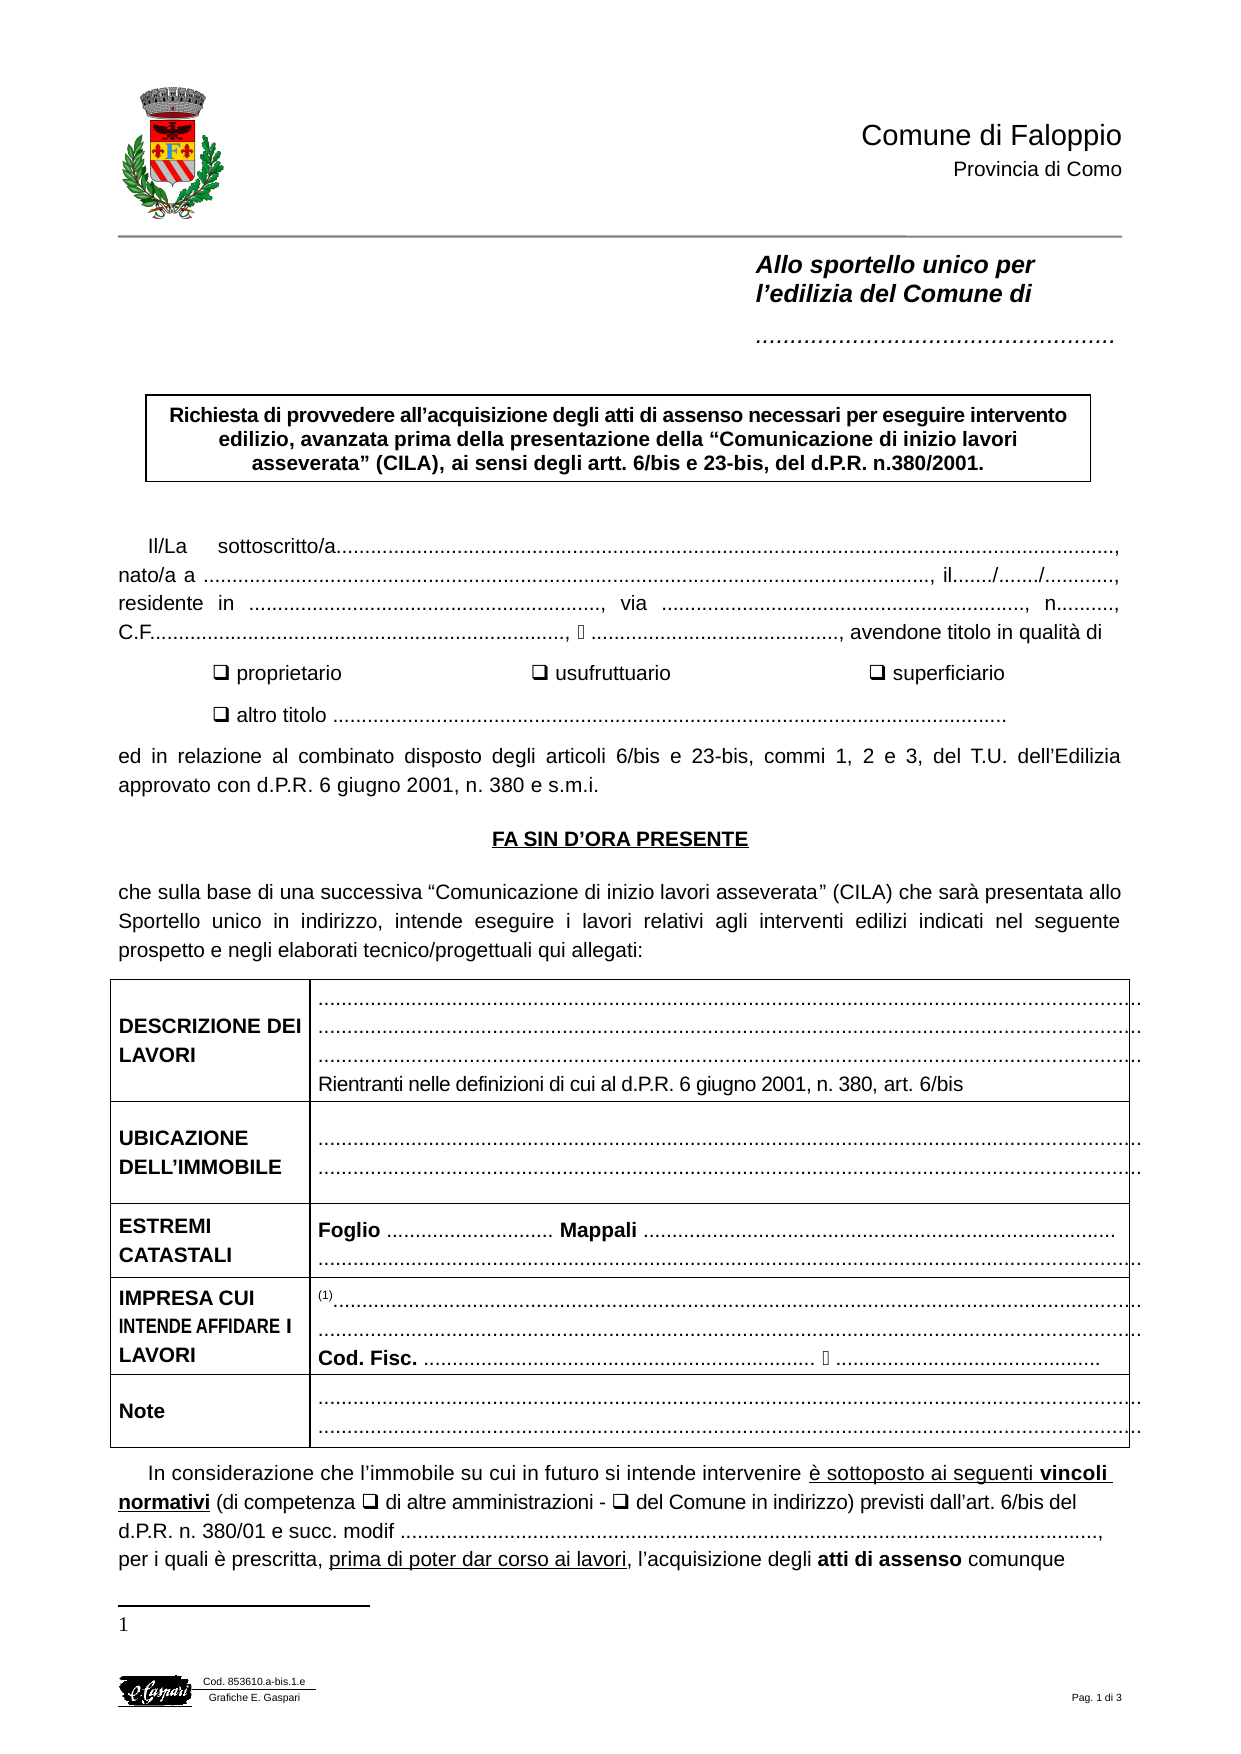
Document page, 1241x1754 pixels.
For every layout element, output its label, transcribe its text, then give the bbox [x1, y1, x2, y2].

text che sulla base di una successiva “Comunicazione di inizio lavori asseverata” (CILA) che sarà presentata allo Sportello unico in indirizzo, intende eseguire i lavori relativi agli interventi edilizi indicati nel seguente prospetto e negli elaborati tecnico/progettuali qui allegati: [118, 880, 1122, 962]
table_cell ESTREMI CATASTALI [111, 1204, 309, 1277]
table_cell [311, 1375, 1129, 1447]
table_cell IMPRESA CUI INTENDE AFFIDARE I LAVORI [111, 1278, 309, 1374]
text .................................................... [756, 320, 1122, 349]
text Allo sportello unico per l’edilizia del Comune di [756, 250, 1122, 308]
text ed in relazione al combinato disposto degli articoli 6/bis e 23-bis, commi 1, 2 e 3, del T.U. dell’Edilizia approvato con d.P.R. 6 giugno 2001, n. 380 e s.m.i. [118, 744, 1122, 797]
text Comune di Faloppio [224, 118, 1122, 152]
text Provincia di Como [224, 157, 1122, 181]
picture [122, 87, 224, 219]
text FA SIN D’ORA PRESENTE [118, 826, 1122, 850]
text Il/La sottoscritto/a......................................................................................................................................., nato/a a .............................................................................................................................., il......./......./............, residente in ............................................................., via ..............................................................., n.........., C.F........................................................................,  ..........................................., avendone titolo in qualità di [118, 387, 1122, 644]
text  altro titolo ..................................................................................................................... [118, 703, 1122, 727]
table_cell Note [111, 1375, 309, 1447]
text  proprietario  usufruttuario  superficiario [118, 661, 1122, 685]
table_header Rientranti nelle definizioni di cui al d.P.R. 6 giugno 2001, n. 380, art. 6/bis [311, 980, 1129, 1101]
picture [118, 1674, 192, 1706]
table_cell () Cod. Fisc. ....................................................................  .............................................. [311, 1278, 1129, 1374]
table_cell Foglio ............................. Mappali .................................................................................. [311, 1204, 1129, 1277]
table_header DESCRIZIONE DEI LAVORI [111, 980, 309, 1101]
text In considerazione che l’immobile su cui in futuro si intende intervenire è sottoposto ai seguenti vincoli normativi (di competenza  di altre amministrazioni -  del Comune in indirizzo) previsti dall’art. 6/bis del d.P.R. n. 380/01 e succ. modif ........................................................................................................................., per i quali è prescritta, prima di poter dar corso ai lavori, l’acquisizione degli atti di assenso comunque [118, 1461, 1122, 1571]
table_cell UBICAZIONE DELL’IMMOBILE [111, 1102, 309, 1203]
table_cell [311, 1102, 1129, 1203]
